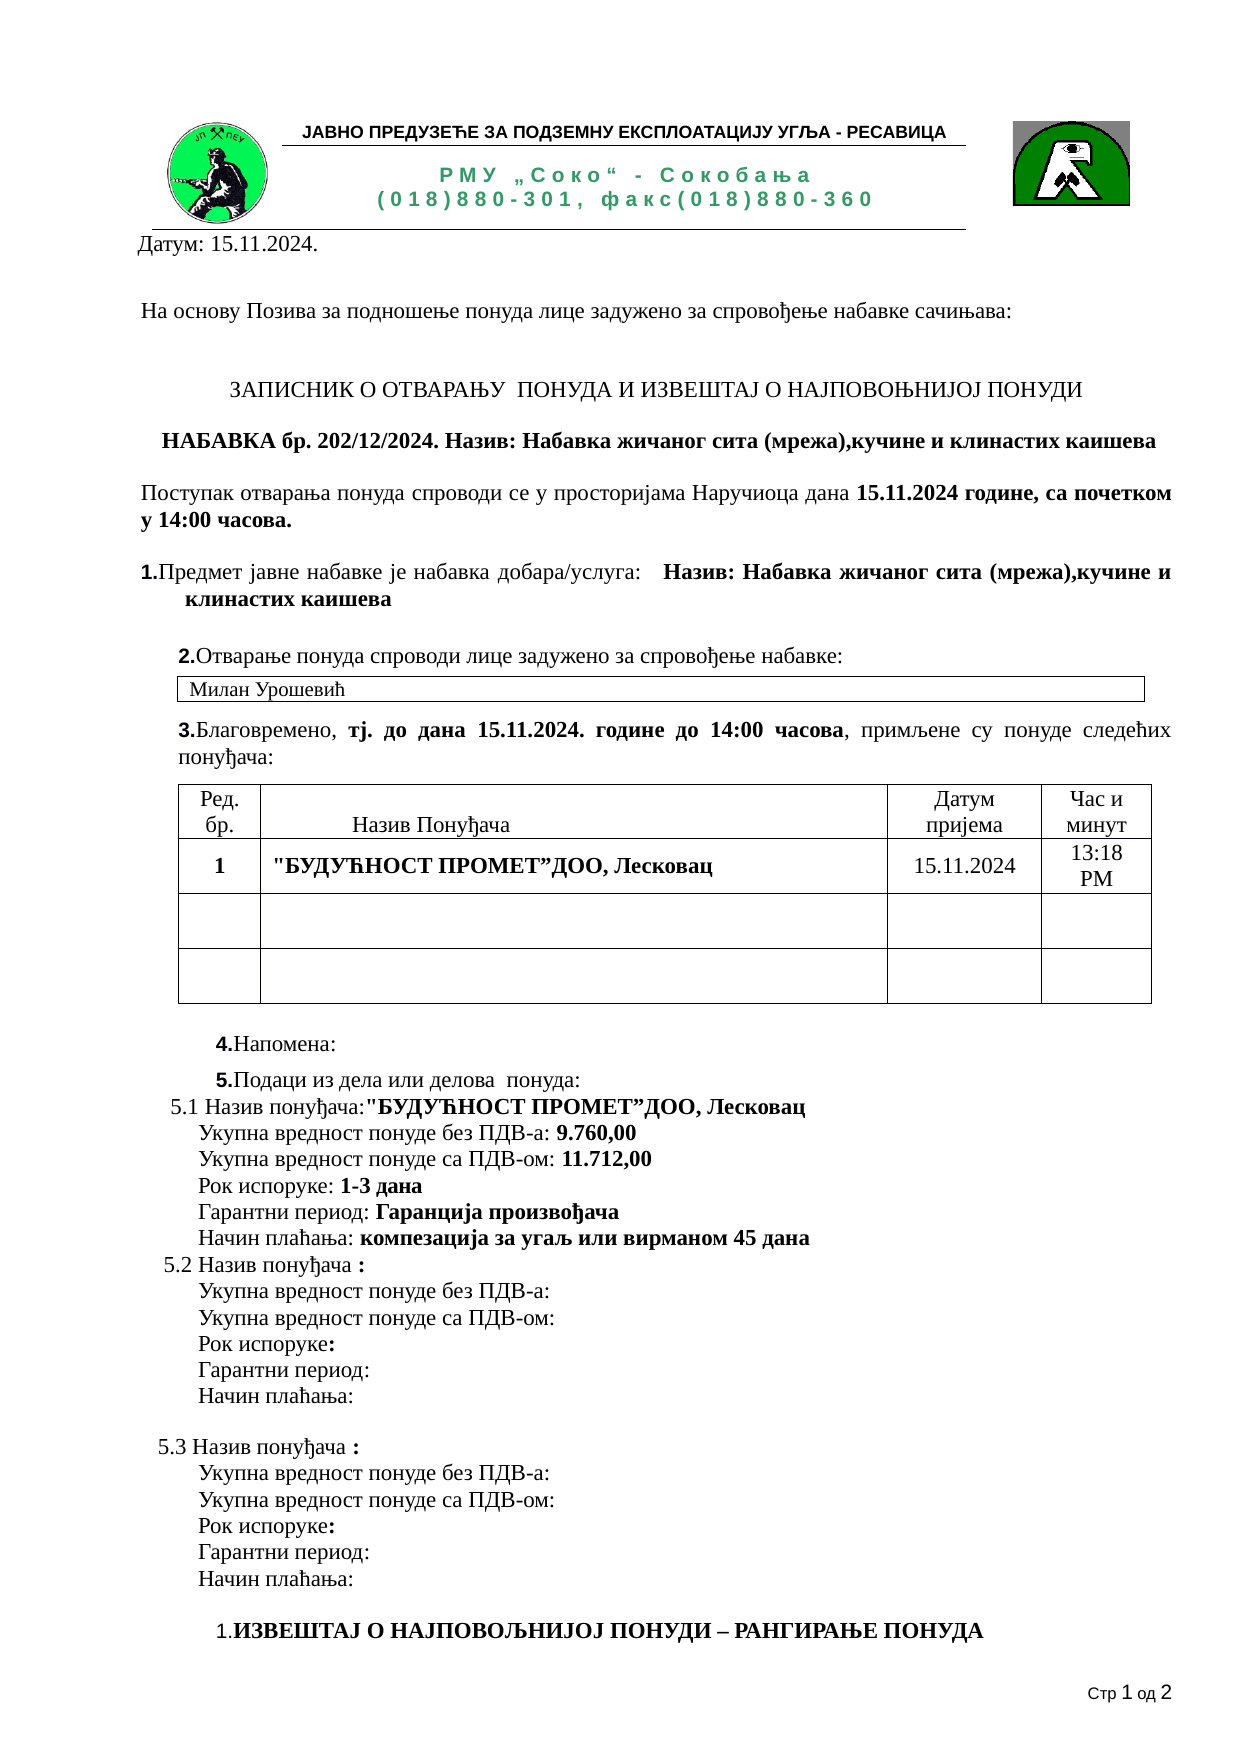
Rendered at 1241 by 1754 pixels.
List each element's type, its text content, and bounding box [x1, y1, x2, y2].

text На основу Позива за подношење понуда лице задужено за спровођење набавке сачињава: [141, 297, 1172, 324]
table_cell "БУДУЋНОСТ ПРОМЕТ”ДОО, Лесковац [261, 839, 887, 893]
table_header Датум пријема [888, 785, 1041, 837]
table_cell [261, 894, 887, 948]
list Отварање понуда спроводи лице задужено за спровођење набавке: [178, 642, 1172, 669]
text Укупна вредност понуде са ПДВ-ом: 11.712,00 [141, 1145, 1172, 1172]
list Благовремено, тј. до дана 15.11.2024. године до 14:00 часова, примљене су понуде следећих понуђача: [178, 717, 1172, 769]
table_header [966, 122, 1177, 229]
table_header Ред. бр. [179, 785, 260, 837]
text Укупна вредност понуде без ПДВ-а: [141, 1277, 1172, 1303]
text ЗАПИСНИК О ОТВАРАЊУ ПОНУДА И ИЗВЕШТАЈ О НАЈПОВОЊНИЈОЈ ПОНУДИ [141, 376, 1172, 403]
text 5.2 Назив понуђача : [141, 1251, 1172, 1277]
text НАБАВКА бр. 202/12/2024. Назив: Набавка жичаног сита (мрежа),кучине и клинастих каишева [141, 427, 1172, 453]
text Начин плаћања: [141, 1383, 1172, 1409]
text Гарантни период: [141, 1356, 1172, 1383]
picture [1012, 121, 1130, 206]
list ИЗВЕШТАЈ О НАЈПОВОЉНИЈОЈ ПОНУДИ – РАНГИРАЊЕ ПОНУДА [216, 1617, 1172, 1644]
list Предмет јавне набавке је набавка добара/услуга: Назив: Набавка жичаног сита (мрежа),кучине и клинастих каишева [141, 558, 1172, 611]
text Укупна вредност понуде без ПДВ-а: [141, 1459, 1172, 1486]
picture [166, 121, 268, 224]
text Гарантни период: [141, 1538, 1172, 1565]
table_cell 1 [179, 839, 260, 893]
table_cell [179, 894, 260, 948]
text Укупна вредност понуде без ПДВ-а: 9.760,00 [141, 1119, 1172, 1145]
table_cell [179, 949, 260, 1003]
text Начин плаћања: [141, 1565, 1172, 1591]
text Рок испоруке: 1-3 дана [141, 1172, 1172, 1198]
table_cell РМУ „Соко“ - Сокобања (018)880-301, факс(018)880-360 [282, 146, 966, 229]
table_cell [1042, 894, 1151, 948]
text Рок испоруке: [141, 1512, 1172, 1538]
table_cell [261, 949, 887, 1003]
table_header Назив Понуђача [261, 785, 887, 837]
text Рок испоруке: [141, 1330, 1172, 1356]
text Гарантни период: Гаранција произвођача [141, 1198, 1172, 1224]
table_header Час и минут [1042, 785, 1151, 837]
text 5.1 Назив понуђача:"БУДУЋНОСТ ПРОМЕТ”ДОО, Лесковац [170, 1093, 1172, 1119]
table_cell 13:18 РM [1042, 839, 1151, 893]
table_cell [888, 894, 1041, 948]
table_cell [888, 949, 1041, 1003]
list Напомена: [216, 1030, 1172, 1057]
table_header Милан Урошевић [178, 677, 1144, 701]
text Поступак отварања понуда спроводи се у просторијама Наручиоца дана 15.11.2024 године, са почетком у 14:00 часова. [141, 479, 1172, 532]
table_cell [1042, 949, 1151, 1003]
text Укупна вредност понуде са ПДВ-ом: [141, 1303, 1172, 1330]
text Начин плаћања: компезација за угаљ или вирманом 45 дана [141, 1224, 1172, 1251]
text Укупна вредност понуде са ПДВ-ом: [141, 1486, 1172, 1512]
table_cell 15.11.2024 [888, 839, 1041, 893]
table_header [152, 122, 282, 229]
text 5.3 Назив понуђача : [141, 1433, 1172, 1459]
list Подаци из дела или делова понуда: [216, 1066, 1172, 1093]
table_header ЈАВНО ПРЕДУЗЕЋЕ ЗА ПОДЗЕМНУ ЕКСПЛОАТАЦИЈУ УГЉА - РЕСАВИЦА [282, 122, 966, 144]
text Датум: 15.11.2024. [103, 230, 1174, 257]
